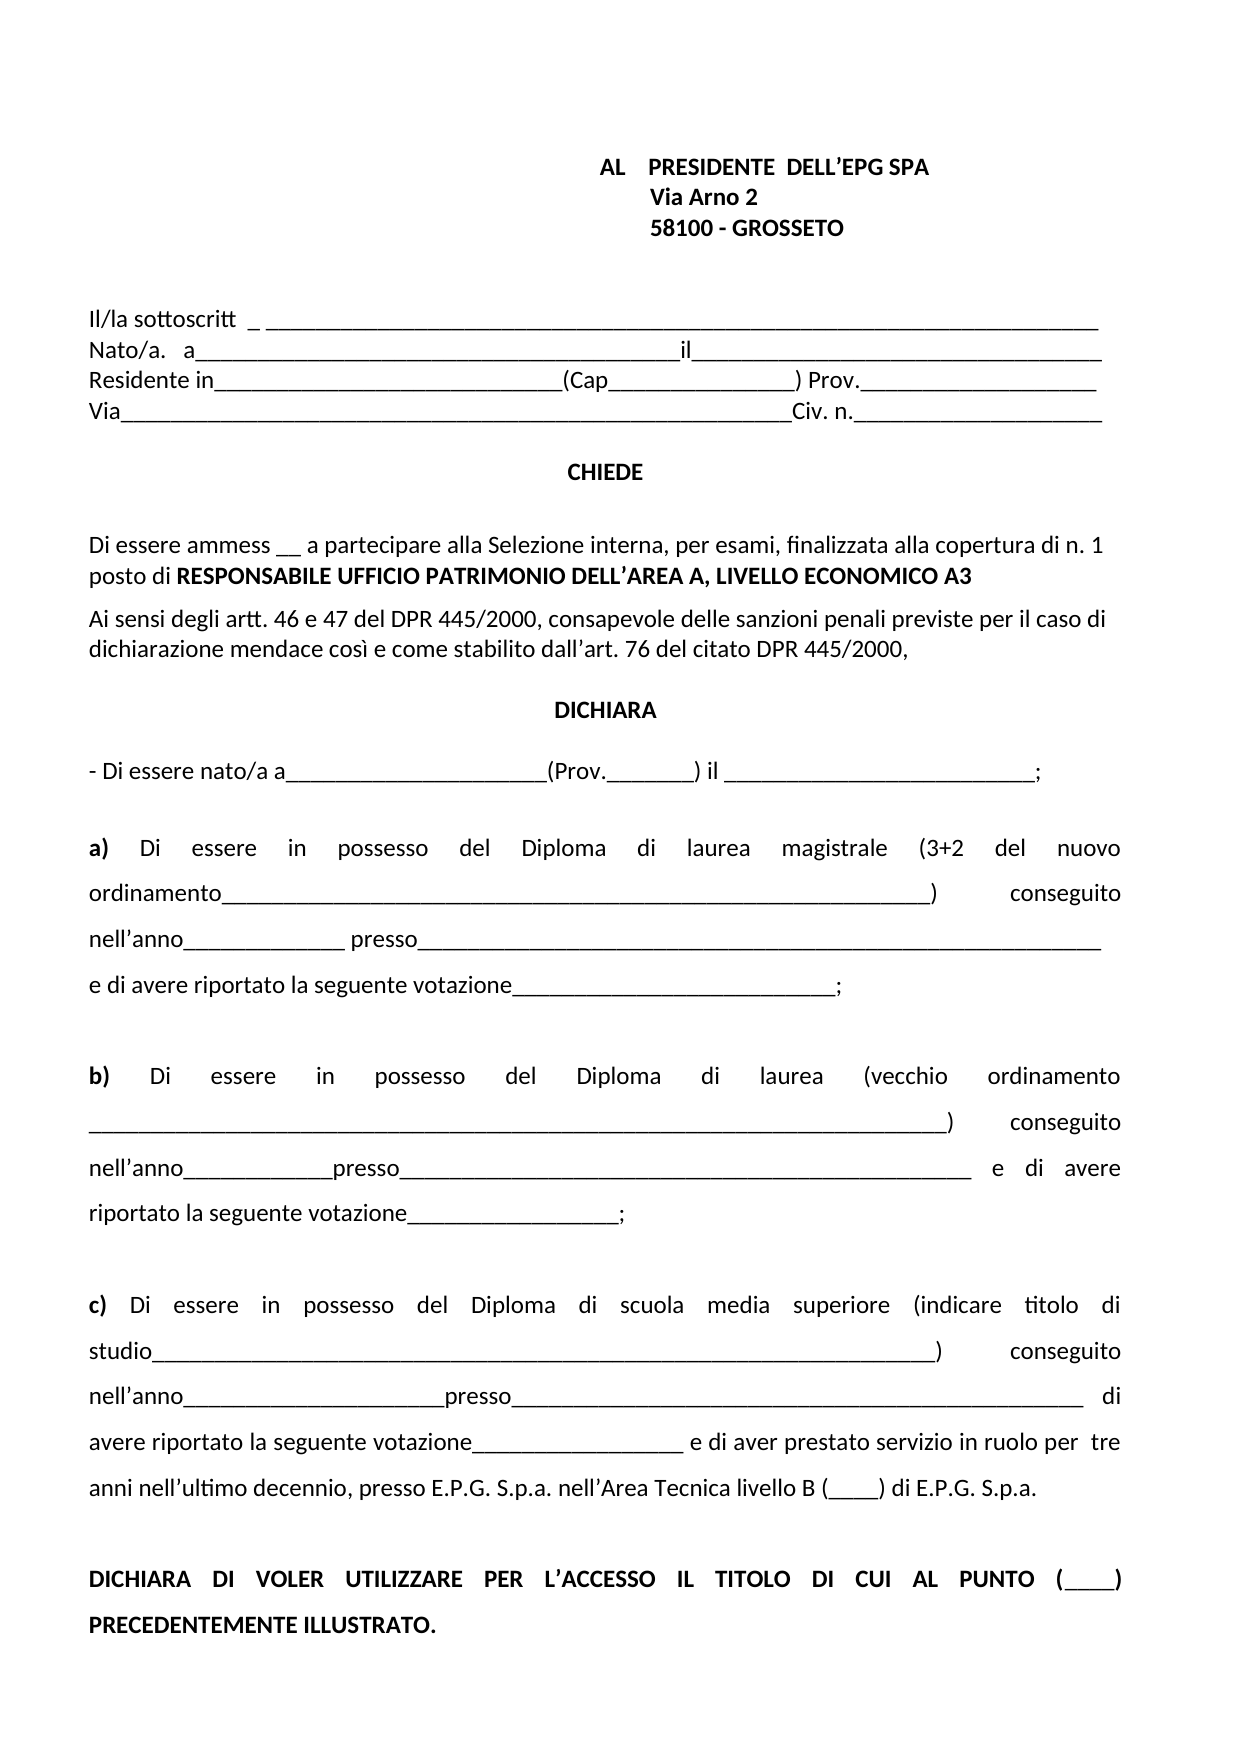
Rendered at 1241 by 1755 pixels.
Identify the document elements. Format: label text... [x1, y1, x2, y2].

text DICHIARA DI VOLER UTILIZZARE PER L’ACCESSO IL TITOLO DI CUI AL PUNTO (____) PRECEDENTEMENTE ILLUSTRATO. [89, 1563, 1122, 1640]
text Di essere ammess __ a partecipare alla Selezione interna, per esami, finalizzata alla copertura di n. 1 posto di RESPONSABILE UFFICIO PATRIMONIO DELL’AREA A, LIVELLO ECONOMICO A3 [89, 529, 1122, 590]
text Via Arno 2 [89, 181, 1122, 212]
text Il/la sottoscritt _ ___________________________________________________________________ [89, 303, 1122, 334]
text a) Di essere in possesso del Diploma di laurea magistrale (3+2 del nuovo ordinamento_________________________________________________________) conseguito nell’anno_____________ presso_______________________________________________________ [89, 832, 1122, 954]
text AL PRESIDENTE DELL’EPG SPA [89, 151, 1122, 181]
text Via______________________________________________________Civ. n.____________________ [89, 395, 1122, 425]
text DICHIARA [89, 694, 1122, 725]
text e di avere riportato la seguente votazione__________________________; [89, 969, 1122, 999]
text dichiarazione mendace così e come stabilito dall’art. 76 del citato DPR 445/2000, [89, 633, 1122, 664]
text c) Di essere in possesso del Diploma di scuola media superiore (indicare titolo di studio_______________________________________________________________) conseguito nell’anno_____________________presso______________________________________________ di avere riportato la seguente votazione_________________ e di aver prestato servizio in ruolo per tre anni nell’ultimo decennio, presso E.P.G. S.p.a. nell’Area Tecnica livello B (____) di E.P.G. S.p.a. [89, 1289, 1122, 1502]
text Ai sensi degli artt. 46 e 47 del DPR 445/2000, consapevole delle sanzioni penali previste per il caso di [89, 603, 1122, 633]
text - Di essere nato/a a_____________________(Prov._______) il _________________________; [89, 756, 1122, 786]
text 58100 - GROSSETO [89, 212, 1122, 242]
text b) Di essere in possesso del Diploma di laurea (vecchio ordinamento _____________________________________________________________________) conseguito nell’anno____________presso______________________________________________ e di avere riportato la seguente votazione_________________; [89, 1060, 1122, 1228]
text Nato/a. a_______________________________________il_________________________________ [89, 334, 1122, 364]
text Residente in____________________________(Cap_______________) Prov.___________________ [89, 364, 1122, 395]
text CHIEDE [89, 456, 1122, 486]
